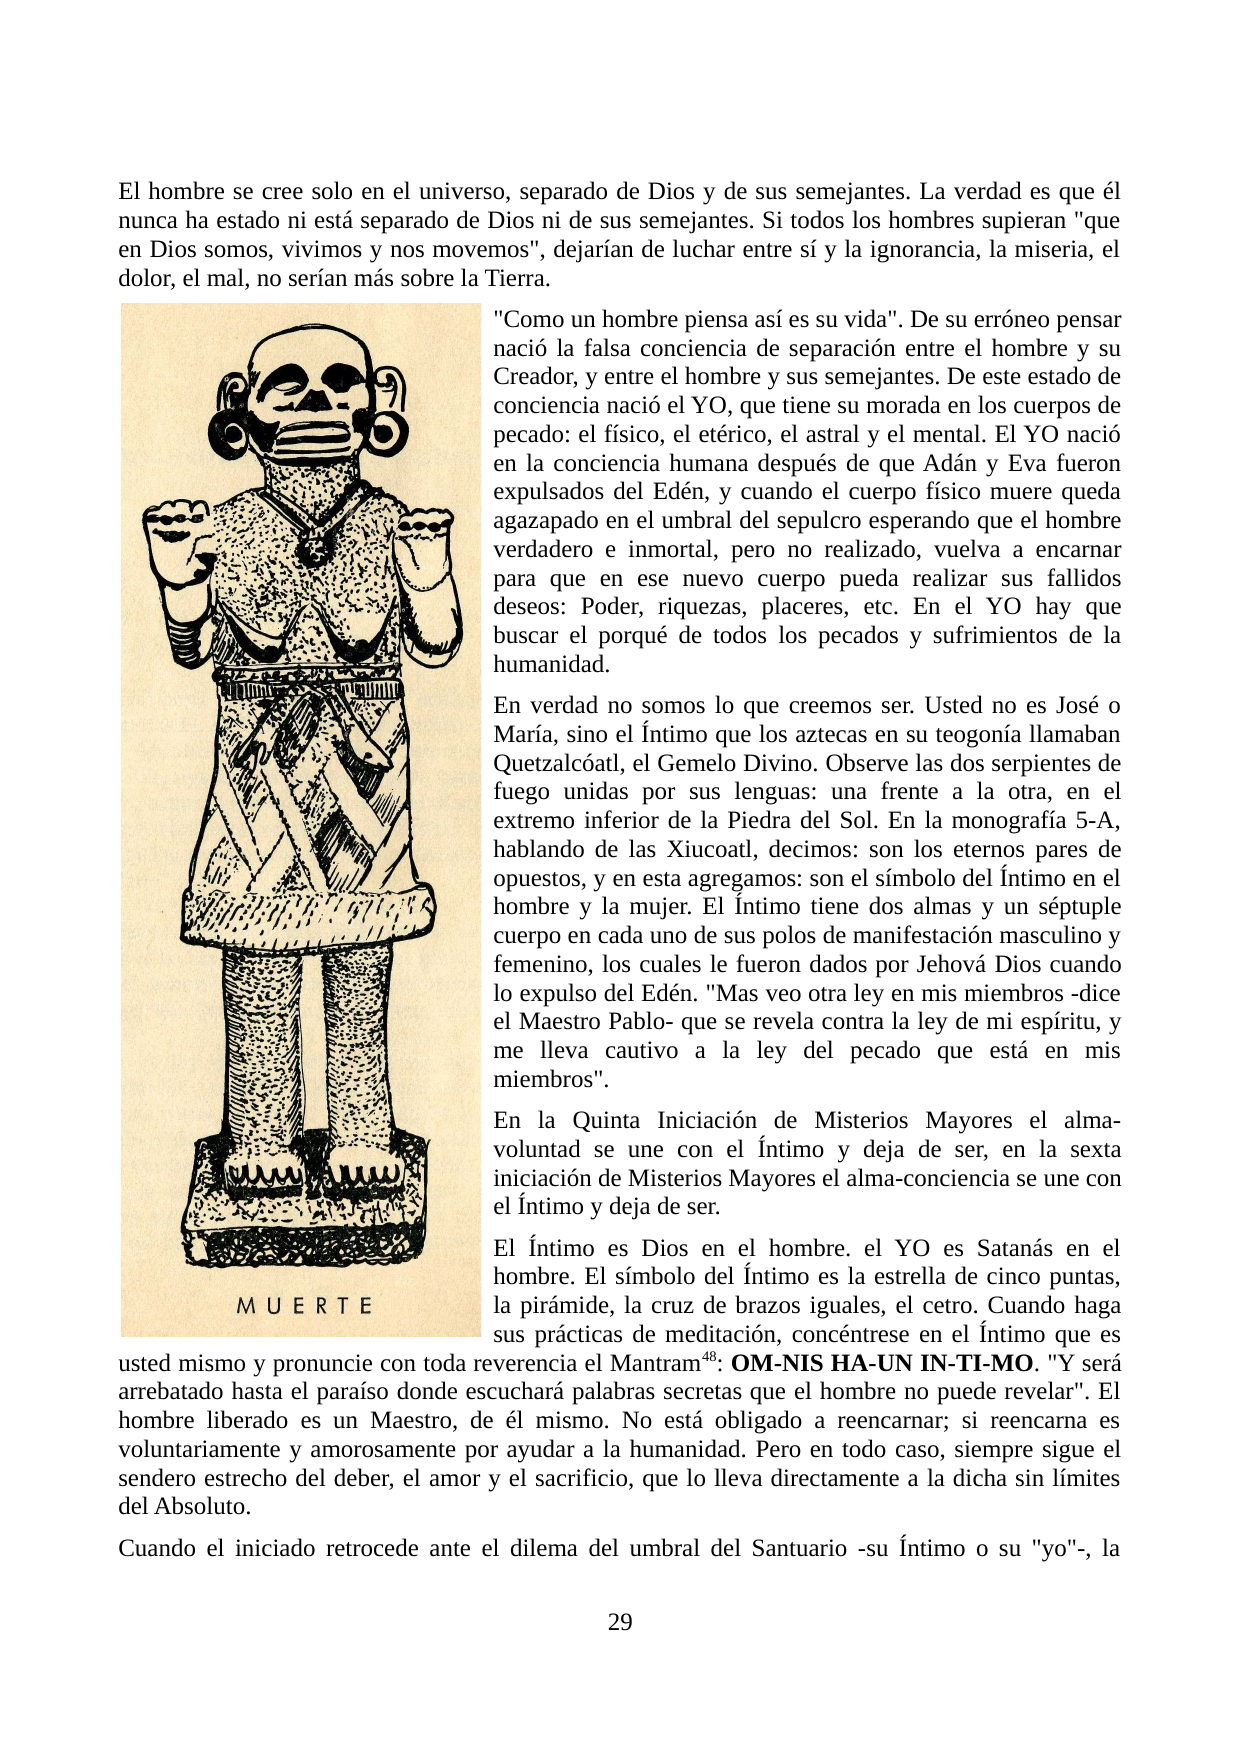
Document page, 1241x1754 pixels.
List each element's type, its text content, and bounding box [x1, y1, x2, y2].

text Cuando el iniciado retrocede ante el dilema del umbral del Santuario -su Íntimo o su "yo"-, la [118, 1533, 1122, 1561]
text El Íntimo es Dios en el hombre. el YO es Satanás en el hombre. El símbolo del Íntimo es la estrella de cinco puntas, la pirámide, la cruz de brazos iguales, el cetro. Cuando haga sus prácticas de meditación, concéntrese en el Íntimo que es usted mismo y pronuncie con toda reverencia el Mantram: OM-NIS HA-UN IN-TI-MO. "Y será arrebatado hasta el paraíso donde escuchará palabras secretas que el hombre no puede revelar". El hombre liberado es un Maestro, de él mismo. No está obligado a reencarnar; si reencarna es voluntariamente y amorosamente por ayudar a la humanidad. Pero en todo caso, siempre sigue el sendero estrecho del deber, el amor y el sacrificio, que lo lleva directamente a la dicha sin límites del Absoluto. [118, 1233, 1122, 1520]
text El hombre se cree solo en el universo, separado de Dios y de sus semejantes. La verdad es que él nunca ha estado ni está separado de Dios ni de sus semejantes. Si todos los hombres supieran "que en Dios somos, vivimos y nos movemos", dejarían de luchar entre sí y la ignorancia, la miseria, el dolor, el mal, no serían más sobre la Tierra. [118, 176, 1122, 291]
text "Como un hombre piensa así es su vida". De su erróneo pensar nació la falsa conciencia de separación entre el hombre y su Creador, y entre el hombre y sus semejantes. De este estado de conciencia nació el YO, que tiene su morada en los cuerpos de pecado: el físico, el etérico, el astral y el mental. El YO nació en la conciencia humana después de que Adán y Eva fueron expulsados del Edén, y cuando el cuerpo físico muere queda agazapado en el umbral del sepulcro esperando que el hombre verdadero e inmortal, pero no realizado, vuelva a encarnar para que en ese nuevo cuerpo pueda realizar sus fallidos deseos: Poder, riquezas, placeres, etc. En el YO hay que buscar el porqué de todos los pecados y sufrimientos de la humanidad. [482, 304, 1122, 678]
picture [120, 303, 482, 1337]
text En verdad no somos lo que creemos ser. Usted no es José o María, sino el Íntimo que los aztecas en su teogonía llamaban Quetzalcóatl, el Gemelo Divino. Observe las dos serpientes de fuego unidas por sus lenguas: una frente a la otra, en el extremo inferior de la Piedra del Sol. En la monografía 5-A, hablando de las Xiucoatl, decimos: son los eternos pares de opuestos, y en esta agregamos: son el símbolo del Íntimo en el hombre y la mujer. El Íntimo tiene dos almas y un séptuple cuerpo en cada uno de sus polos de manifestación masculino y femenino, los cuales le fueron dados por Jehová Dios cuando lo expulso del Edén. "Mas veo otra ley en mis miembros -dice el Maestro Pablo- que se revela contra la ley de mi espíritu, y me lleva cautivo a la ley del pecado que está en mis miembros". [482, 690, 1122, 1093]
text En la Quinta Iniciación de Misterios Mayores el alma-voluntad se une con el Íntimo y deja de ser, en la sexta iniciación de Misterios Mayores el alma-conciencia se une con el Íntimo y deja de ser. [482, 1105, 1122, 1220]
